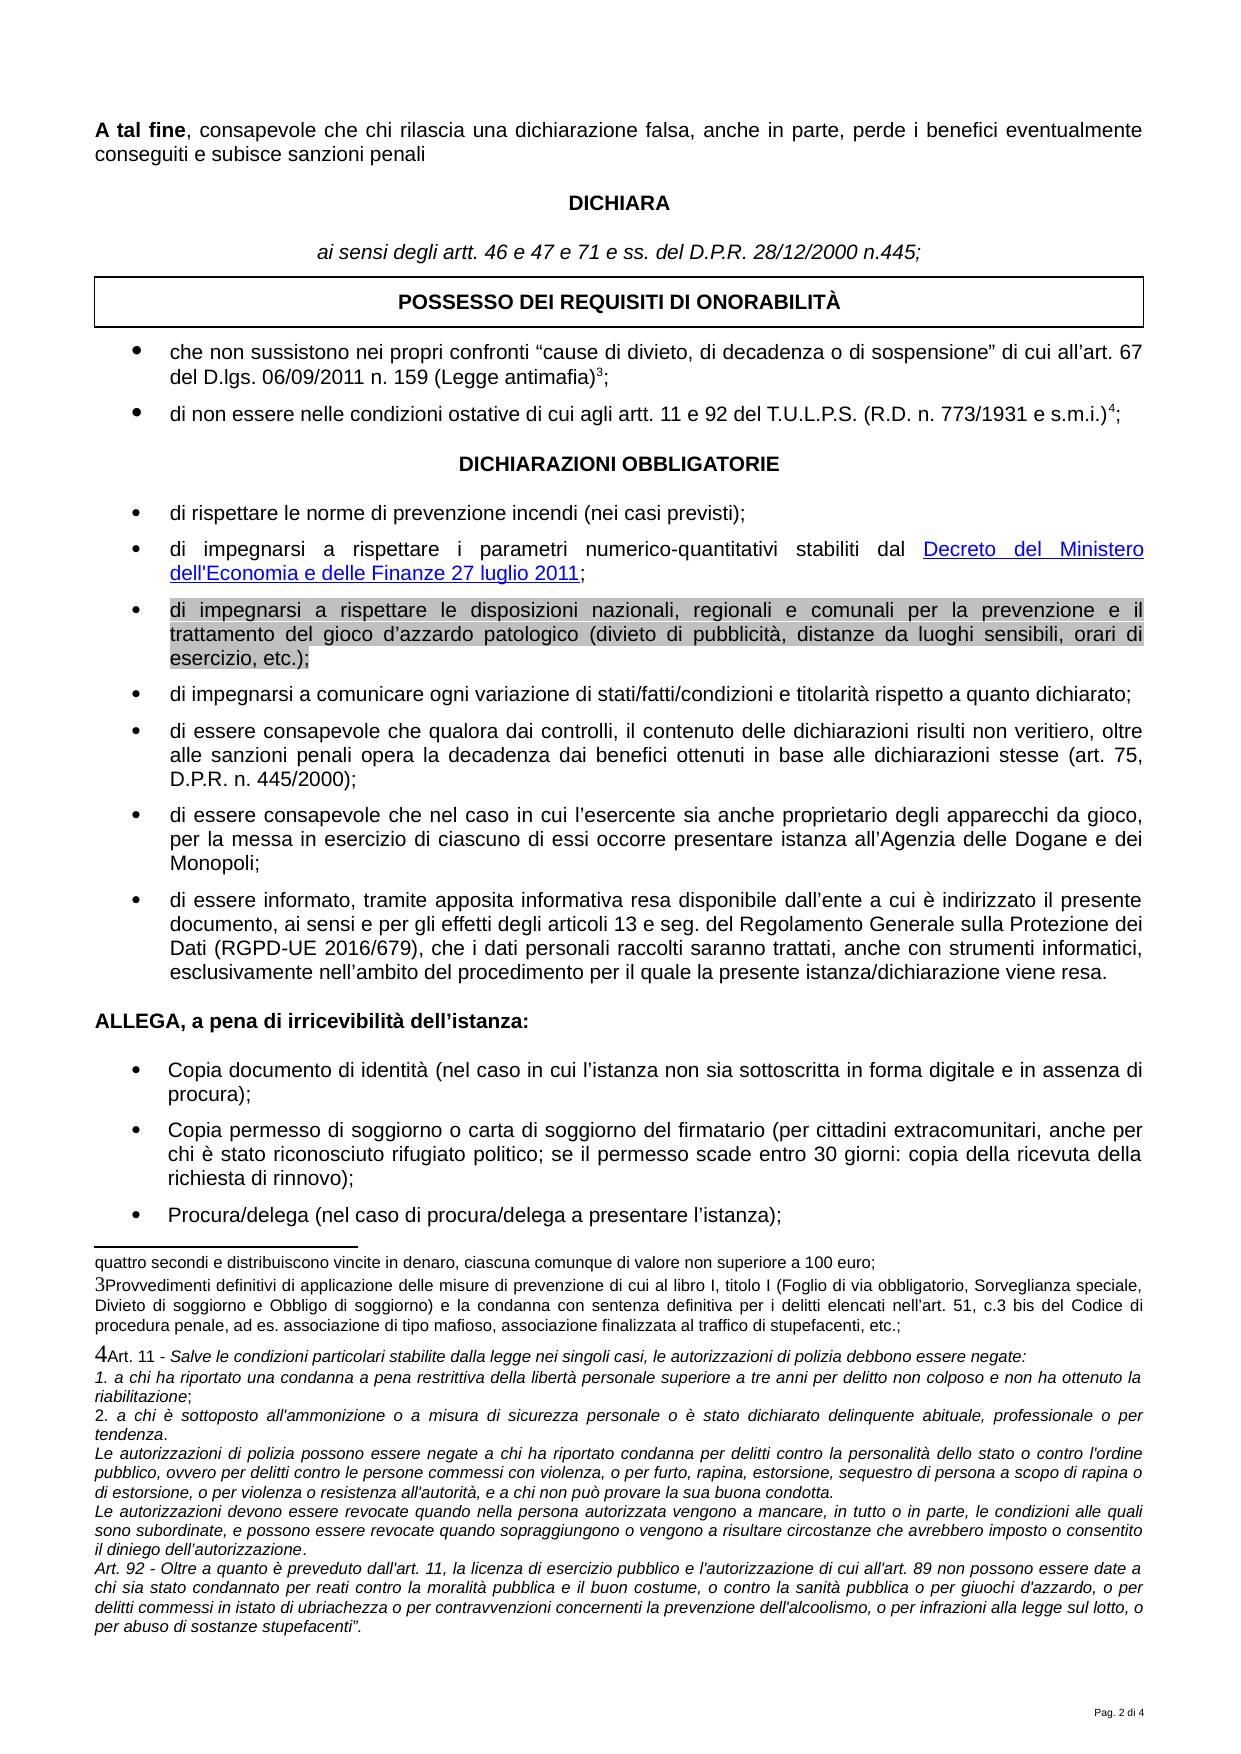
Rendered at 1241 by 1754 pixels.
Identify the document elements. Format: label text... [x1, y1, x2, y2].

text DICHIARAZIONI OBBLIGATORIE [94, 451, 1144, 475]
list Le autorizzazioni devono essere revocate quando nella persona autorizzata vengono a mancare, in tutto o in parte, le condizioni alle quali sono subordinate, e possono essere revocate quando sopraggiungono o vengono a risultare circostanze che avrebbero imposto o consentito il diniego dell’autorizzazione. [94, 1502, 1144, 1559]
list 1. a chi ha riportato una condanna a pena restrittiva della libertà personale superiore a tre anni per delitto non colposo e non ha ottenuto la riabilitazione; [94, 1367, 1144, 1406]
list di impegnarsi a rispettare le disposizioni nazionali, regionali e comunali per la prevenzione e il trattamento del gioco d’azzardo patologico (divieto di pubblicità, distanze da luoghi sensibili, orari di esercizio, etc.); [132, 597, 1144, 669]
list di non essere nelle condizioni ostative di cui agli artt. 11 e 92 del T.U.L.P.S. (R.D. n. 773/1931 e s.m.i.); [132, 401, 1144, 426]
list 2. a chi è sottoposto all'ammonizione o a misura di sicurezza personale o è stato dichiarato delinquente abituale, professionale o per tendenza. [94, 1406, 1144, 1444]
text ai sensi degli artt. 46 e 47 e 71 e ss. del D.P.R. 28/12/2000 n.445; [94, 240, 1144, 264]
text A tal fine, consapevole che chi rilascia una dichiarazione falsa, anche in parte, perde i benefici eventualmente conseguiti e subisce sanzioni penali [94, 118, 1144, 166]
list di impegnarsi a comunicare ogni variazione di stati/fatti/condizioni e titolarità rispetto a quanto dichiarato; [132, 682, 1144, 706]
list Art. 11 - Salve le condizioni particolari stabilite dalla legge nei singoli casi, le autorizzazioni di polizia debbono essere negate: [94, 1339, 1144, 1367]
list di essere consapevole che qualora dai controlli, il contenuto delle dichiarazioni risulti non veritiero, oltre alle sanzioni penali opera la decadenza dai benefici ottenuti in base alle dichiarazioni stesse (art. 75, D.P.R. n. 445/2000); [132, 718, 1144, 791]
list che non sussistono nei propri confronti “cause di divieto, di decadenza o di sospensione” di cui all’art. 67 del D.lgs. 06/09/2011 n. 159 (Legge antimafia); [132, 340, 1144, 389]
text quattro secondi e distribuiscono vincite in denaro, ciascuna comunque di valore non superiore a 100 euro; [94, 1253, 1144, 1272]
list di essere informato, tramite apposita informativa resa disponibile dall’ente a cui è indirizzato il presente documento, ai sensi e per gli effetti degli articoli 13 e seg. del Regolamento Generale sulla Protezione dei Dati (RGPD-UE 2016/679), che i dati personali raccolti saranno trattati, anche con strumenti informatici, esclusivamente nell’ambito del procedimento per il quale la presente istanza/dichiarazione viene resa. [132, 887, 1144, 983]
text DICHIARA [94, 191, 1144, 215]
text ALLEGA, a pena di irricevibilità dell’istanza: [94, 1008, 1144, 1032]
list di rispettare le norme di prevenzione incendi (nei casi previsti); [132, 500, 1144, 524]
list di essere consapevole che nel caso in cui l’esercente sia anche proprietario degli apparecchi da gioco, per la messa in esercizio di ciascuno di essi occorre presentare istanza all’Agenzia delle Dogane e dei Monopoli; [132, 803, 1144, 875]
list Art. 92 - Oltre a quanto è preveduto dall'art. 11, la licenza di esercizio pubblico e l'autorizzazione di cui all'art. 89 non possono essere date a chi sia stato condannato per reati contro la moralità pubblica e il buon costume, o contro la sanità pubblica o per giuochi d'azzardo, o per delitti commessi in istato di ubriachezza o per contravvenzioni concernenti la prevenzione dell'alcoolismo, o per infrazioni alla legge sul lotto, o per abuso di sostanze stupefacenti”. [94, 1559, 1144, 1636]
list Copia documento di identità (nel caso in cui l’istanza non sia sottoscritta in forma digitale e in assenza di procura); [132, 1057, 1144, 1105]
list Le autorizzazioni di polizia possono essere negate a chi ha riportato condanna per delitti contro la personalità dello stato o contro l'ordine pubblico, ovvero per delitti contro le persone commessi con violenza, o per furto, rapina, estorsione, sequestro di persona a scopo di rapina o di estorsione, o per violenza o resistenza all'autorità, e a chi non può provare la sua buona condotta. [94, 1444, 1144, 1502]
list Provvedimenti definitivi di applicazione delle misure di prevenzione di cui al libro I, titolo I (Foglio di via obbligatorio, Sorveglianza speciale, Divieto di soggiorno e Obbligo di soggiorno) e la condanna con sentenza definitiva per i delitti elencati nell’art. 51, c.3 bis del Codice di procedura penale, ad es. associazione di tipo mafioso, associazione finalizzata al traffico di stupefacenti, etc.; [94, 1272, 1144, 1334]
list di impegnarsi a rispettare i parametri numerico-quantitativi stabiliti dal Decreto del Ministero dell'Economia e delle Finanze 27 luglio 2011; [132, 537, 1144, 585]
list Procura/delega (nel caso di procura/delega a presentare l’istanza); [132, 1202, 1144, 1226]
list Copia permesso di soggiorno o carta di soggiorno del firmatario (per cittadini extracomunitari, anche per chi è stato riconosciuto rifugiato politico; se il permesso scade entro 30 giorni: copia della ricevuta della richiesta di rinnovo); [132, 1118, 1144, 1190]
table_header POSSESSO DEI REQUISITI DI ONORABILITÀ [95, 278, 1143, 326]
